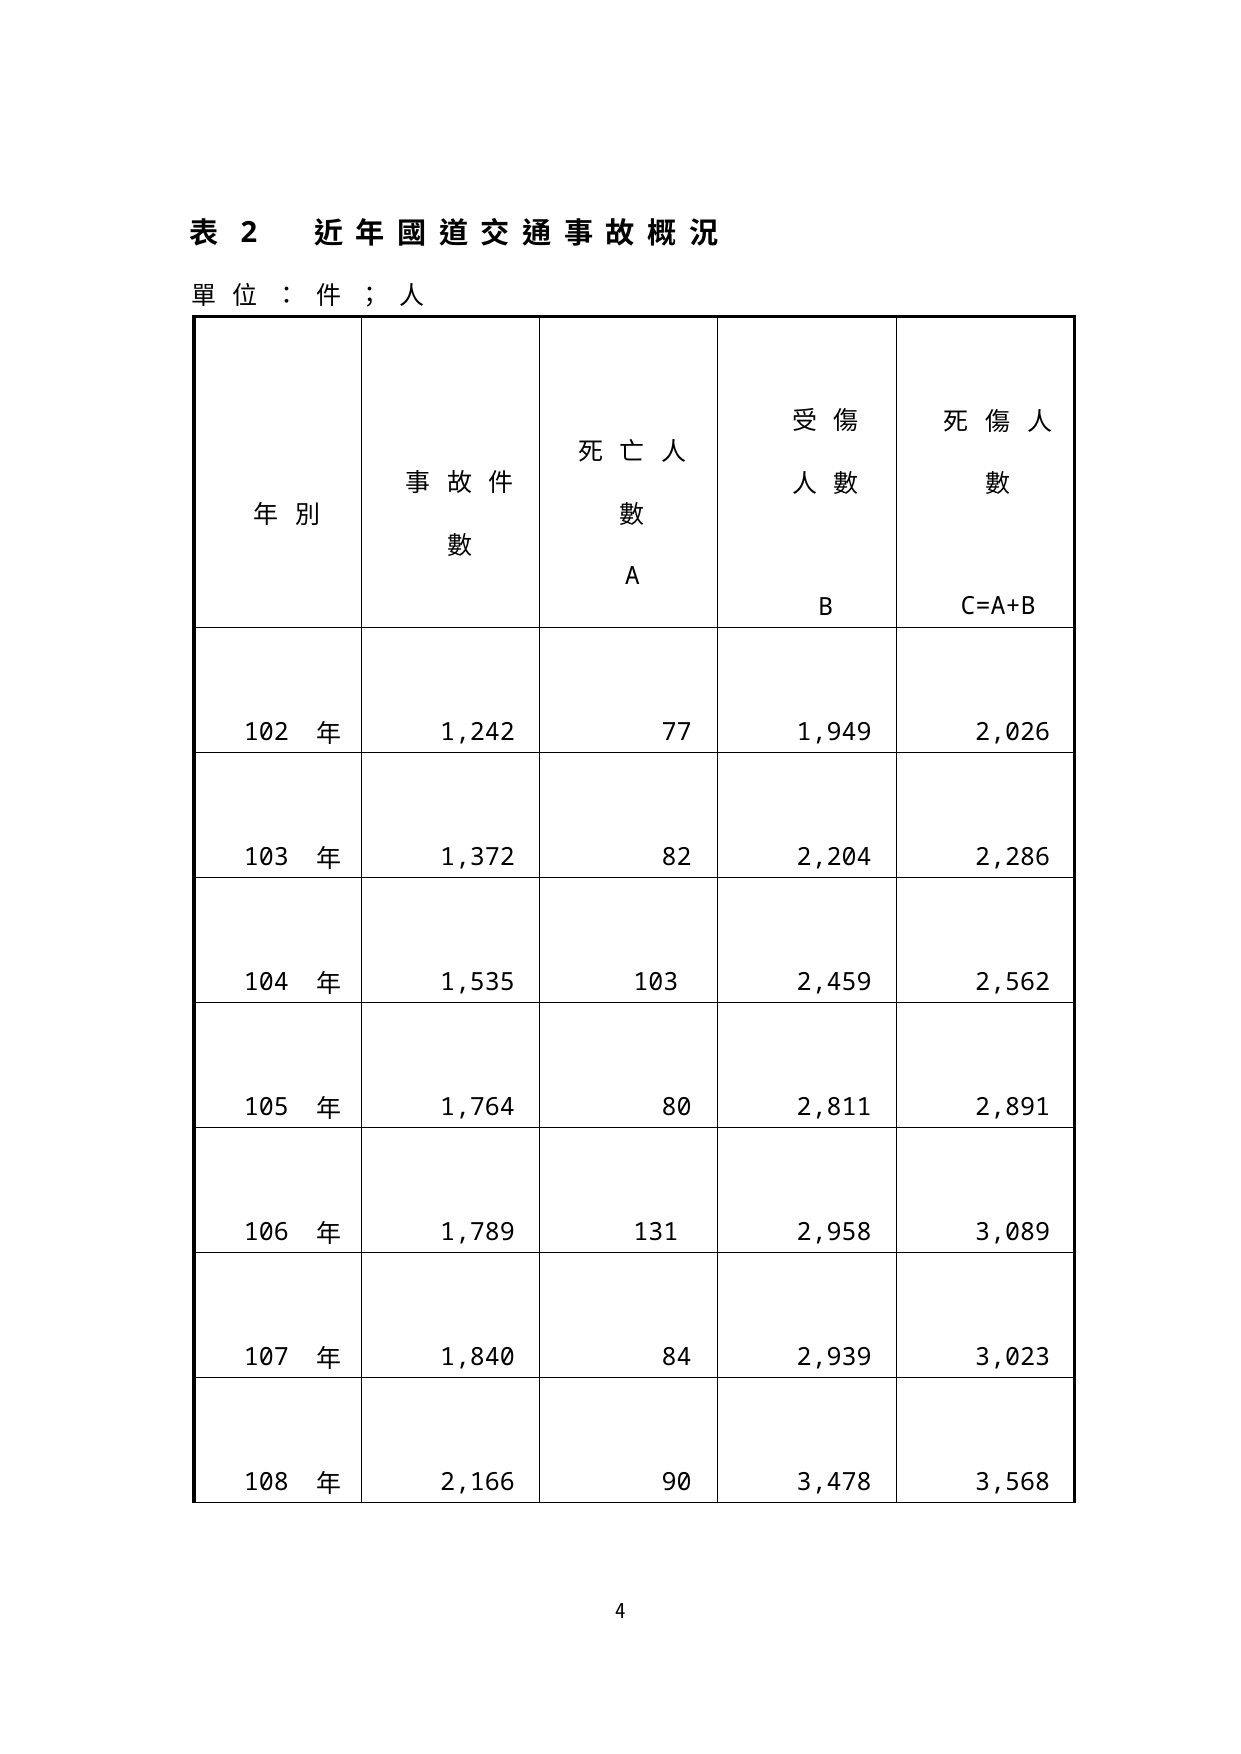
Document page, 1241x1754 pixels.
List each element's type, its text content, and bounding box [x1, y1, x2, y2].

table_header 死傷人數 C=A+B [897, 318, 1073, 627]
table_cell 3,089 [897, 1128, 1073, 1252]
table_cell 84 [540, 1253, 717, 1377]
table_cell 106年 [196, 1128, 361, 1252]
table_cell 80 [540, 1003, 717, 1127]
table_header 事故件數 [362, 318, 539, 627]
table_cell 108年 [196, 1378, 361, 1502]
table_cell 1,840 [362, 1253, 539, 1377]
table_cell 1,949 [718, 628, 896, 752]
table_cell 2,562 [897, 878, 1073, 1002]
table_cell 2,166 [362, 1378, 539, 1502]
table_cell 2,811 [718, 1003, 896, 1127]
table_cell 1,789 [362, 1128, 539, 1252]
table_cell 90 [540, 1378, 717, 1502]
table_header 受傷人數 B [718, 318, 896, 627]
table_header 年別 [196, 318, 361, 627]
table_cell 2,286 [897, 753, 1073, 877]
table_cell 3,023 [897, 1253, 1073, 1377]
table_cell 2,891 [897, 1003, 1073, 1127]
table_cell 131 [540, 1128, 717, 1252]
table_cell 103 [540, 878, 717, 1002]
table_cell 3,568 [897, 1378, 1073, 1502]
table_cell 3,478 [718, 1378, 896, 1502]
table_cell 107年 [196, 1253, 361, 1377]
table_cell 1,372 [362, 753, 539, 877]
table_cell 2,204 [718, 753, 896, 877]
table_cell 77 [540, 628, 717, 752]
table_cell 103年 [196, 753, 361, 877]
table_header 死亡人數 A [540, 318, 717, 627]
table_cell 1,242 [362, 628, 539, 752]
table_cell 104年 [196, 878, 361, 1002]
table_cell 2,459 [718, 878, 896, 1002]
table_cell 2,026 [897, 628, 1073, 752]
text 表2 近年國道交通事故概況 單位：件；人 [183, 189, 1058, 314]
table_cell 2,958 [718, 1128, 896, 1252]
table_cell 102年 [196, 628, 361, 752]
table_cell 1,535 [362, 878, 539, 1002]
table_cell 82 [540, 753, 717, 877]
table_cell 2,939 [718, 1253, 896, 1377]
table_cell 1,764 [362, 1003, 539, 1127]
table_cell 105年 [196, 1003, 361, 1127]
